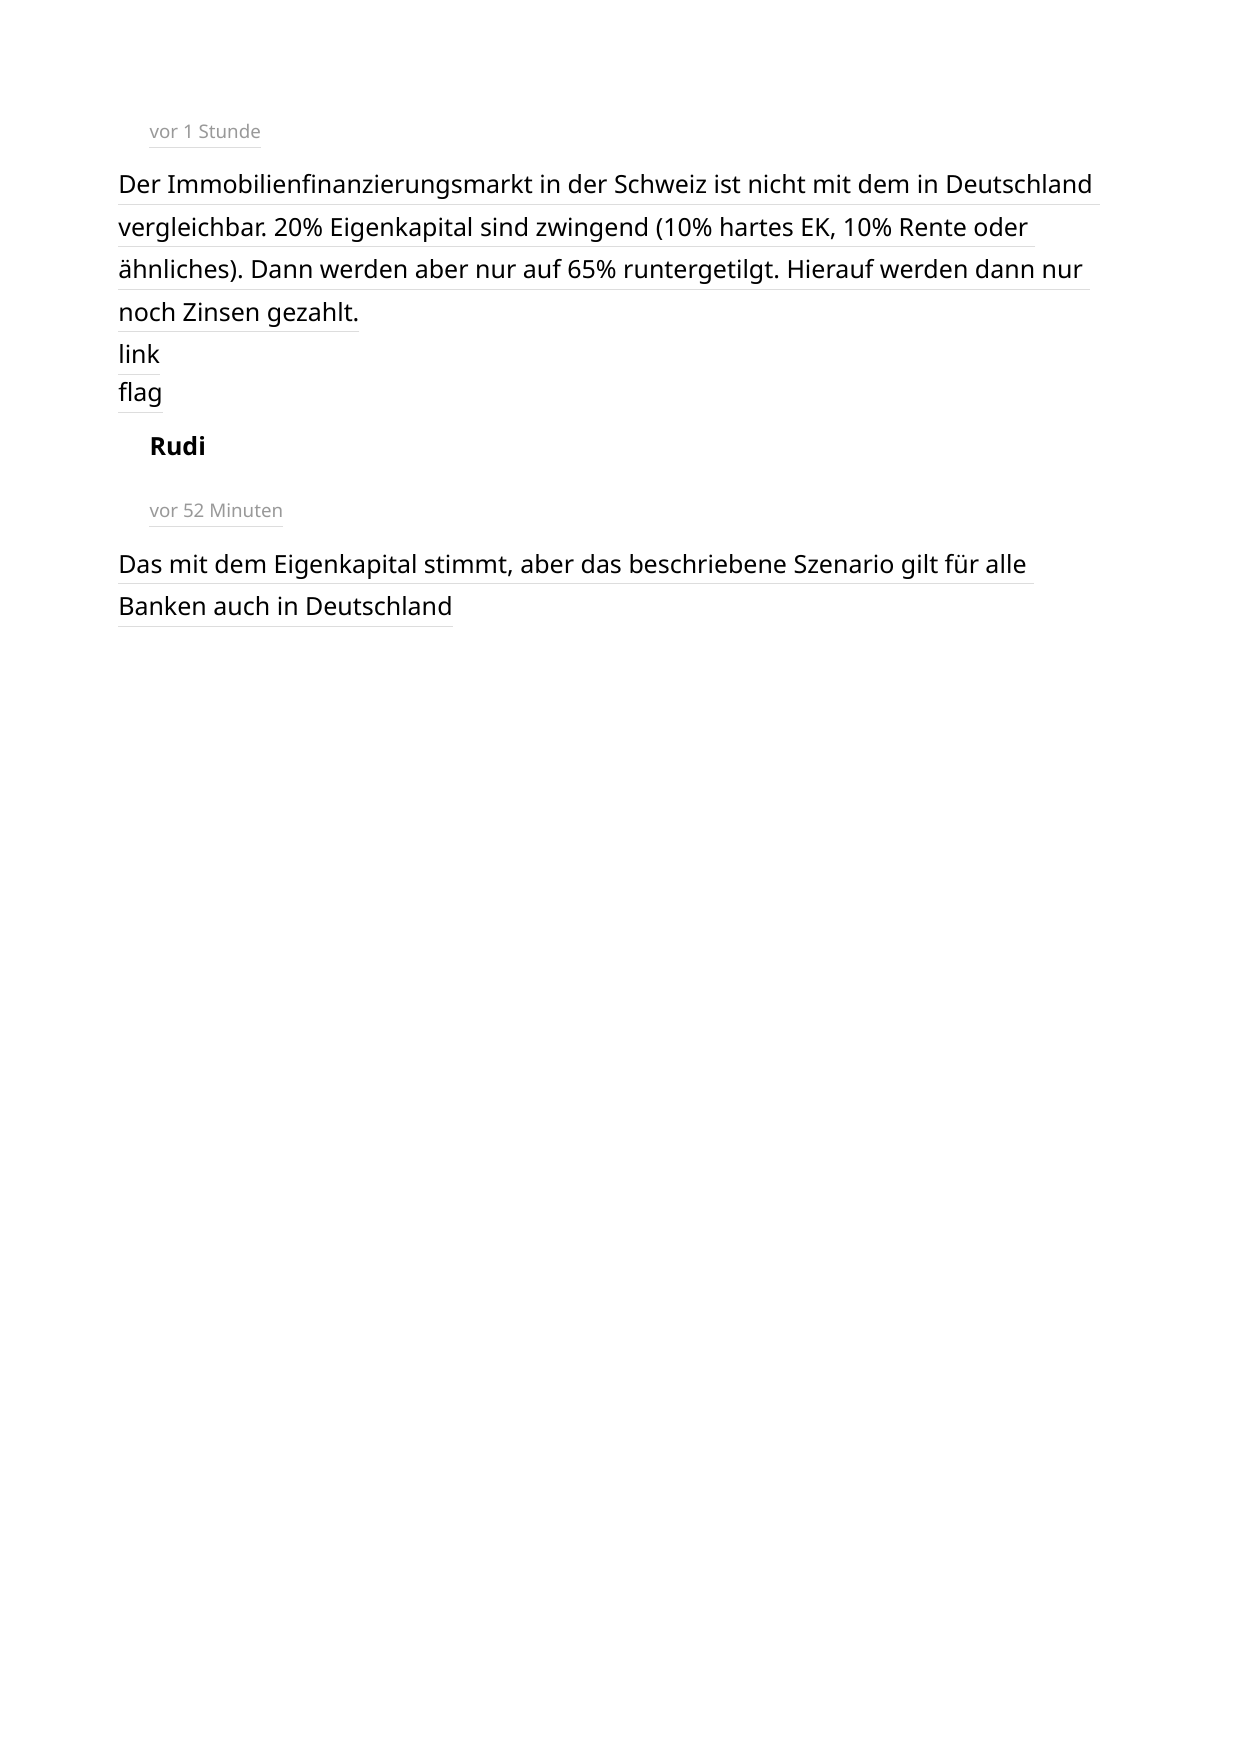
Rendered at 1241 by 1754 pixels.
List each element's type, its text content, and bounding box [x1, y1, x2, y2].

text Der Immobilienfinanzierungsmarkt in der Schweiz ist nicht mit dem in Deutschland vergleichbar. 20% Eigenkapital sind zwingend (10% hartes EK, 10% Rente oder ähnliches). Dann werden aber nur auf 65% runtergetilgt. Hierauf werden dann nur noch Zinsen gezahlt. [118, 167, 1122, 332]
text flag [118, 375, 1122, 413]
text vor 52 Minuten [149, 498, 1117, 527]
text Das mit dem Eigenkapital stimmt, aber das beschriebene Szenario gilt für alle Banken auch in Deutschland [118, 546, 1122, 627]
text link [118, 337, 1122, 375]
text Rudi [149, 428, 1122, 462]
text vor 1 Stunde [149, 118, 1117, 148]
